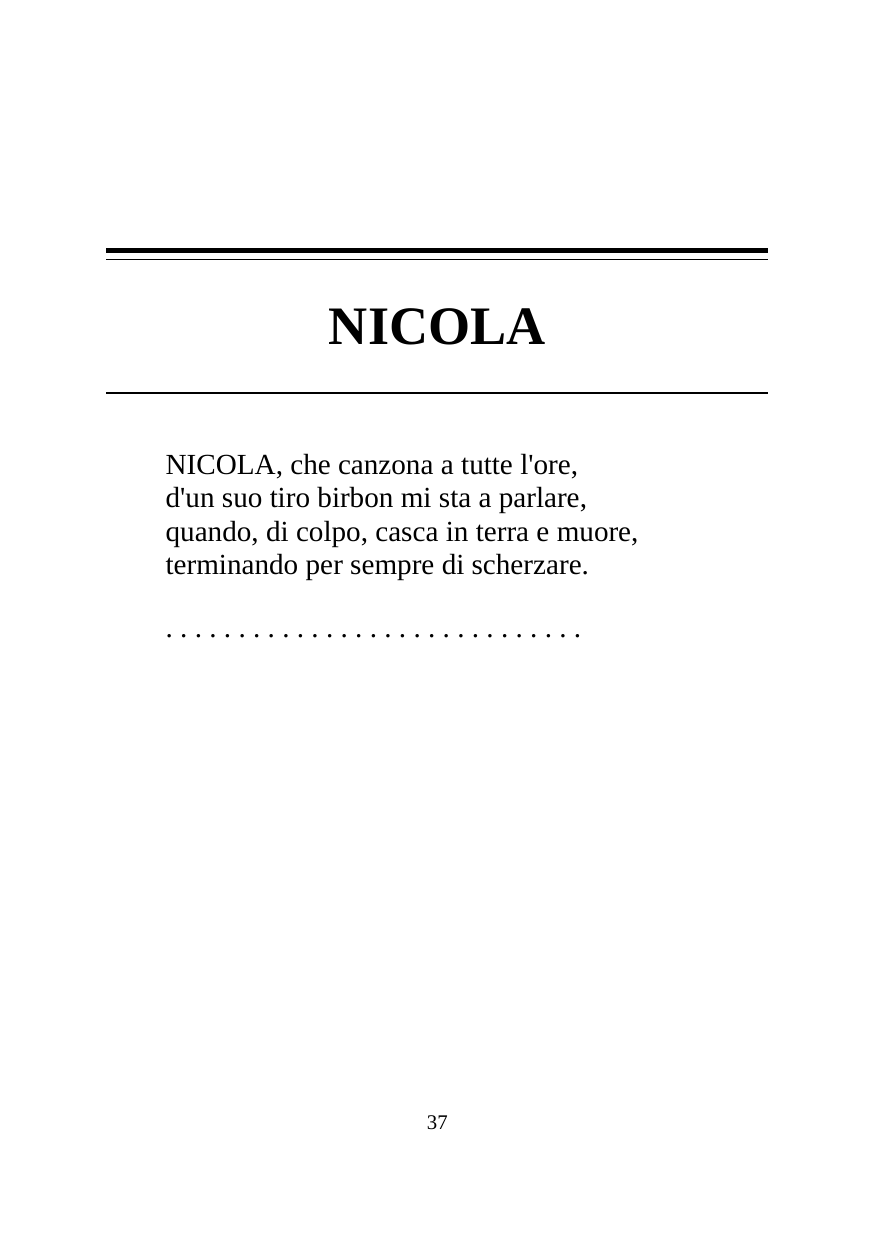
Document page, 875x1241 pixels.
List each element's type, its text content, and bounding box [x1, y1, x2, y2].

subtitle NICOLA [106, 260, 768, 392]
text . . . . . . . . . . . . . . . . . . . . . . . . . . . . . [165, 611, 768, 644]
subtitle [106, 253, 768, 259]
text NICOLA, che canzona a tutte l'ore, d'un suo tiro birbon mi sta a parlare, quando, di colpo, casca in terra e muore, terminando per sempre di scherzare. [165, 447, 768, 581]
